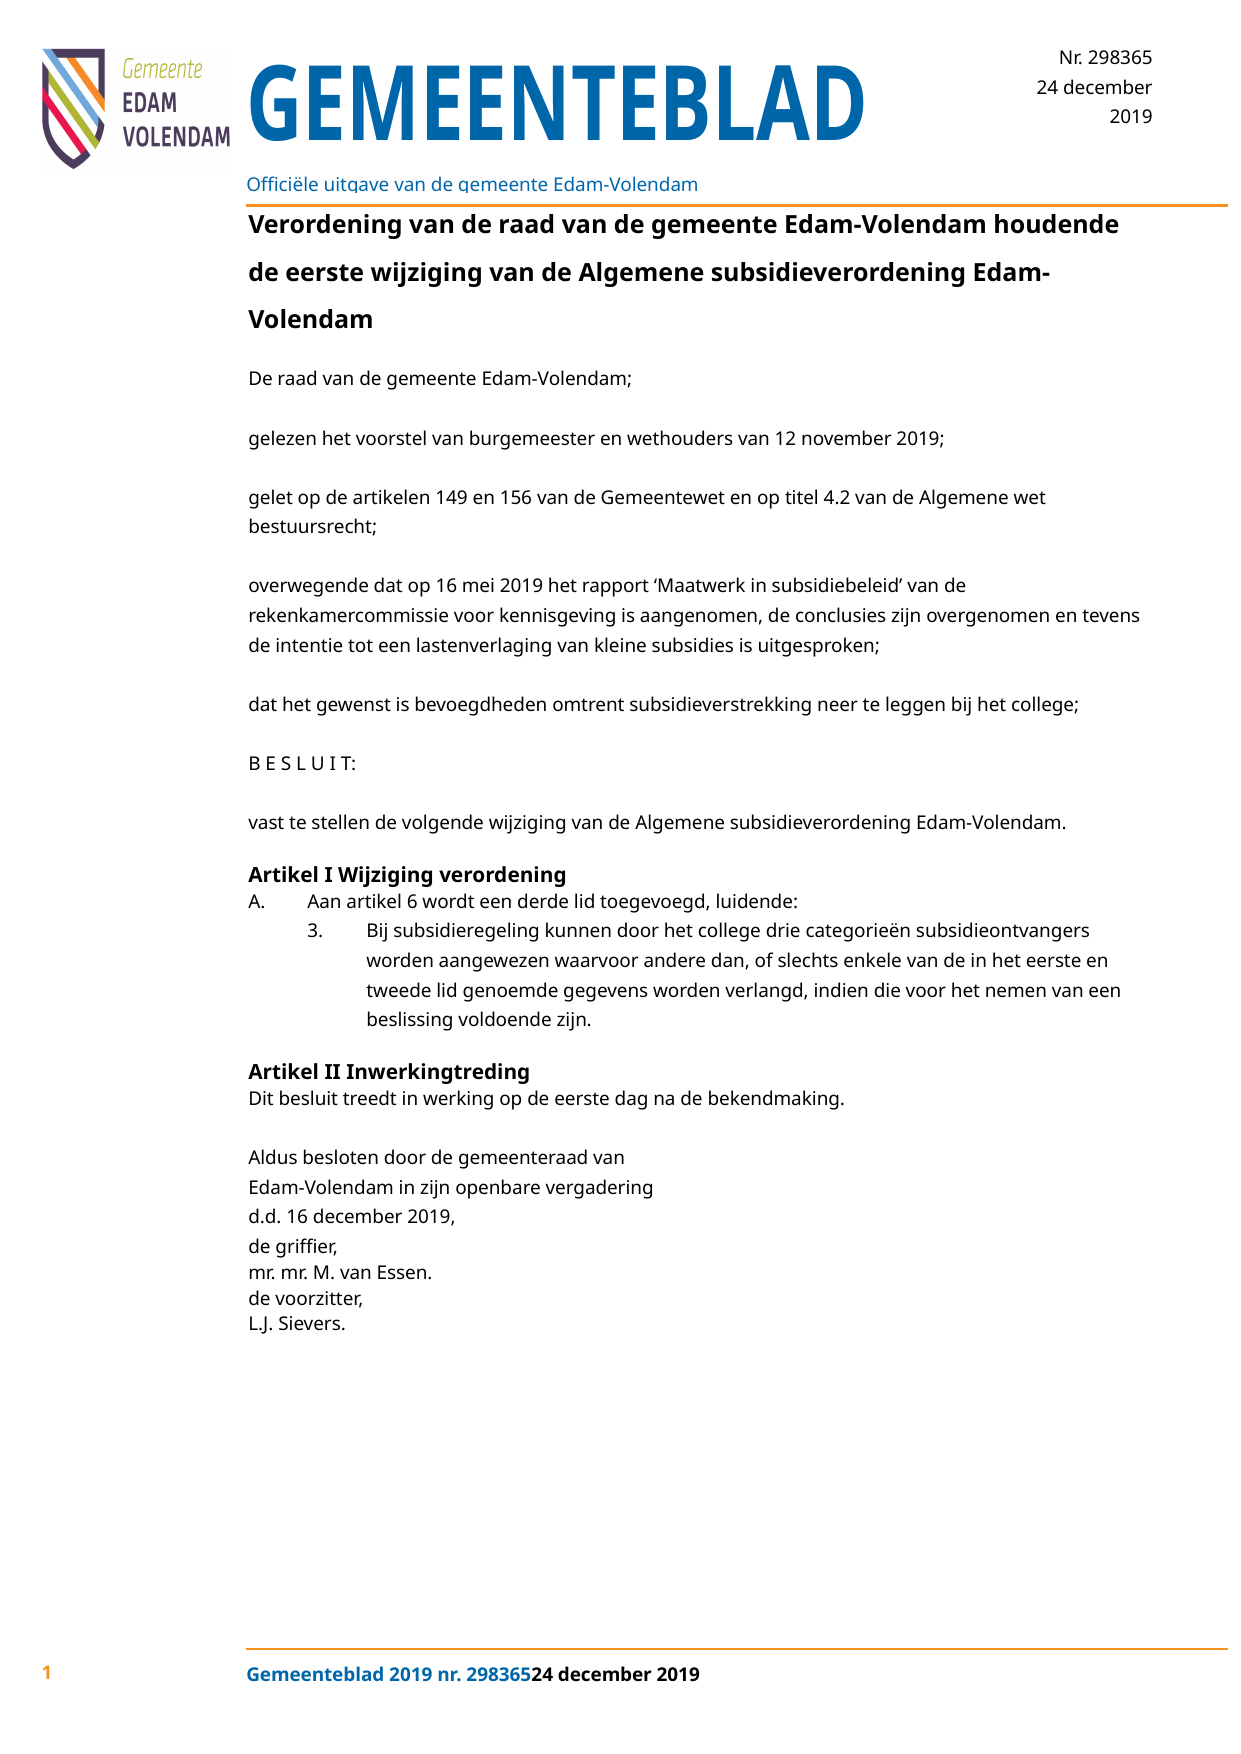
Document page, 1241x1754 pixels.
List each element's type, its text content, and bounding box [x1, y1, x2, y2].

text mr. mr. M. van Essen. [248, 1259, 1152, 1285]
list Aan artikel 6 wordt een derde lid toegevoegd, luidende: [248, 888, 1152, 914]
text Artikel II Inwerkingtreding [248, 1057, 1152, 1085]
text gelet op de artikelen 149 en 156 van de Gemeentewet en op titel 4.2 van de Algemene wet bestuursrecht; [248, 484, 1152, 539]
text B E S L U I T: [248, 750, 1152, 776]
text dat het gewenst is bevoegdheden omtrent subsidieverstrekking neer te leggen bij het college; [248, 691, 1152, 717]
text de griffier, [248, 1233, 1152, 1259]
text L.J. Sievers. [248, 1310, 1152, 1336]
text Artikel I Wijziging verordening [248, 860, 1152, 888]
text Verordening van de raad van de gemeente Edam-Volendam houdende de eerste wijziging van de Algemene subsidieverordening Edam-Volendam [248, 207, 1152, 336]
list Bij subsidieregeling kunnen door het college drie categorieën subsidieontvangers worden aangewezen waarvoor andere dan, of slechts enkele van de in het eerste en tweede lid genoemde gegevens worden verlangd, indien die voor het nemen van een beslissing voldoende zijn. [307, 918, 1152, 1032]
text Edam-Volendam in zijn openbare vergadering [248, 1174, 1152, 1200]
text d.d. 16 december 2019, [248, 1204, 1152, 1229]
text Dit besluit treedt in werking op de eerste dag na de bekendmaking. [248, 1085, 1152, 1111]
text gelezen het voorstel van burgemeester en wethouders van 12 november 2019; [248, 425, 1152, 450]
text vast te stellen de volgende wijziging van de Algemene subsidieverordening Edam-Volendam. [248, 809, 1152, 835]
text de voorzitter, [248, 1285, 1152, 1310]
text overwegende dat op 16 mei 2019 het rapport ‘Maatwerk in subsidiebeleid’ van de rekenkamercommissie voor kennisgeving is aangenomen, de conclusies zijn overgenomen en tevens de intentie tot een lastenverlaging van kleine subsidies is uitgesproken; [248, 573, 1152, 657]
text Aldus besloten door de gemeenteraad van [248, 1144, 1152, 1170]
text De raad van de gemeente Edam-Volendam; [248, 366, 1152, 391]
picture [41, 47, 231, 172]
